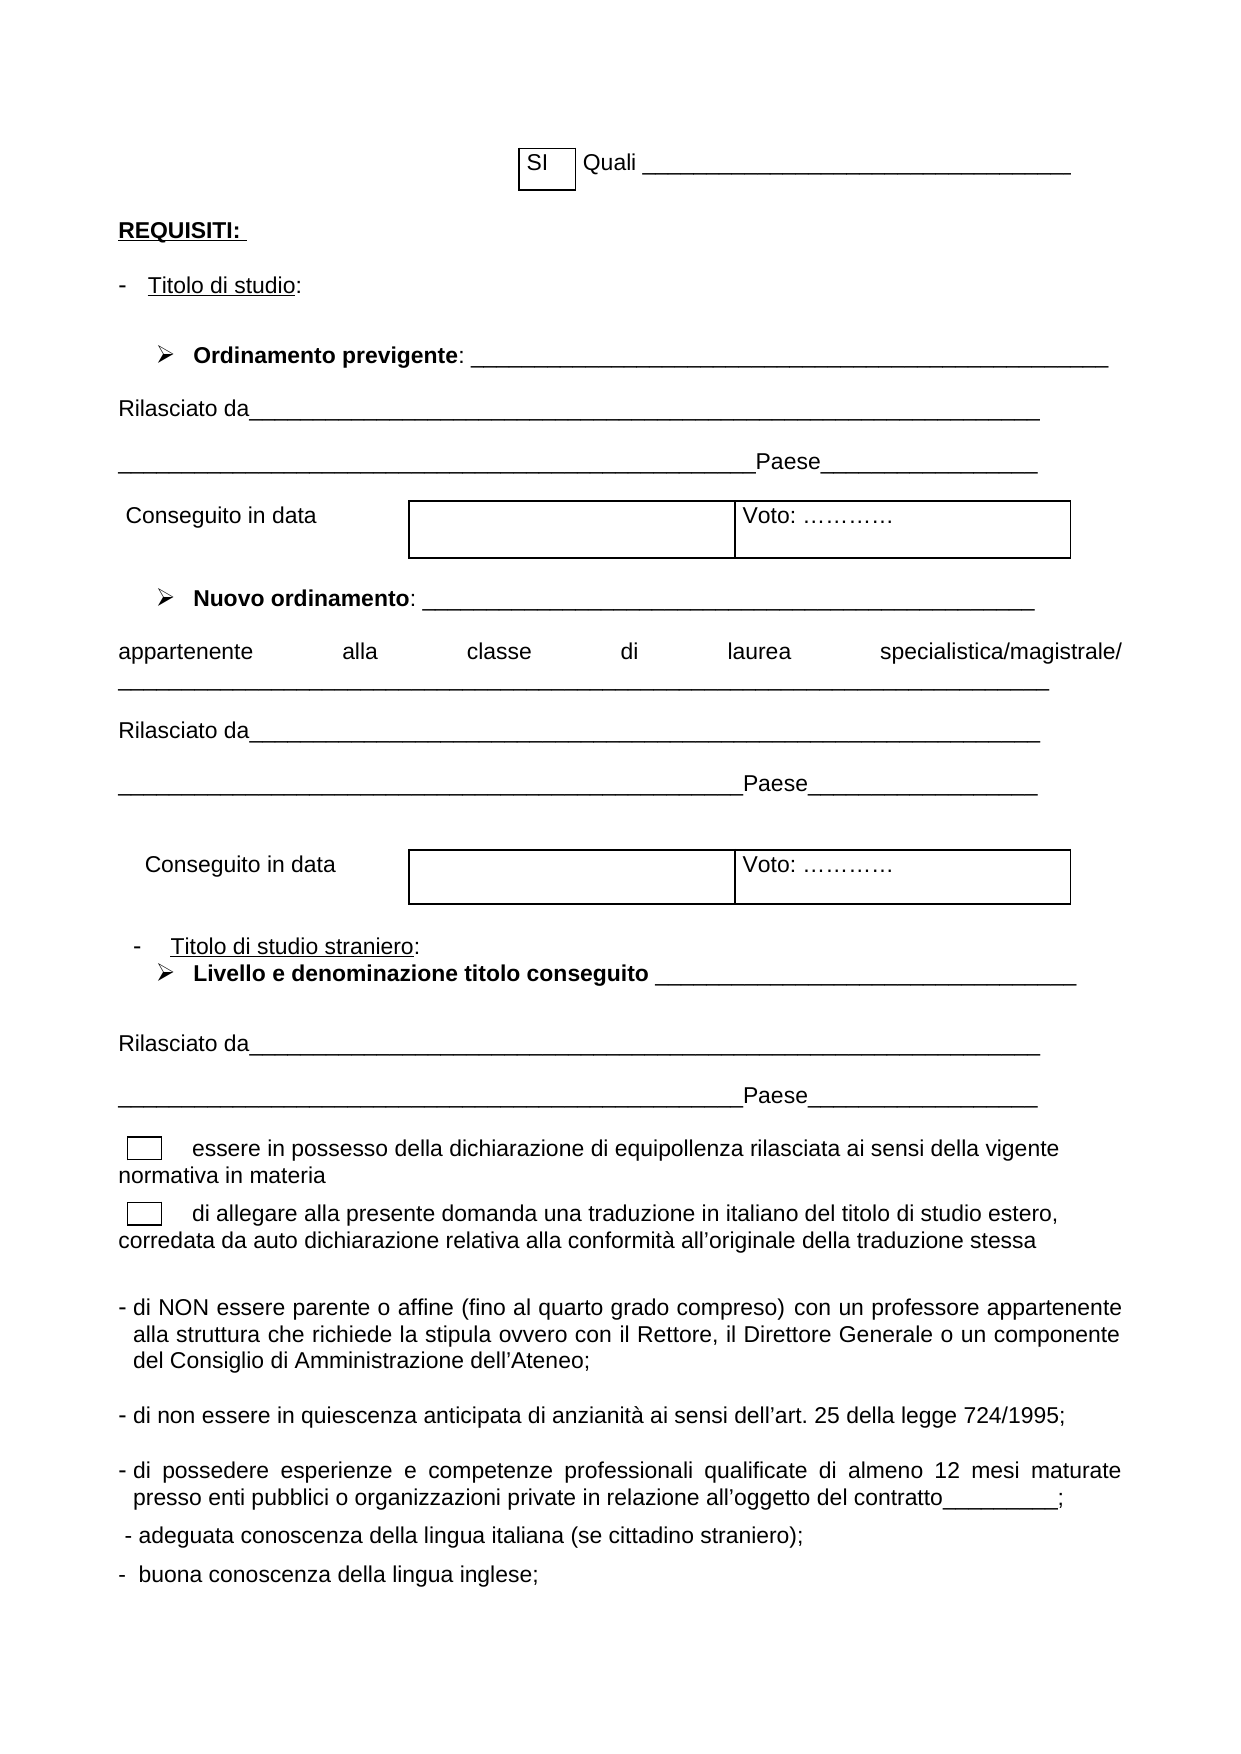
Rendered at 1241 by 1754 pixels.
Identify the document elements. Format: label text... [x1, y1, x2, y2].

table_header [410, 502, 734, 557]
table_cell Quali _____________________________________ [576, 148, 1070, 189]
text essere in possesso della dichiarazione di equipollenza rilasciata ai sensi della vigente normativa in materia [118, 1135, 1122, 1188]
text ­­­­­­­­­­­­­­­­­­­­­­­­­­­­__________________________________________________Paese_________________ [118, 448, 1122, 474]
list Titolo di studio straniero: [133, 931, 1122, 960]
table_cell [118, 148, 518, 189]
list di NON essere parente o affine (fino al quarto grado compreso) con un professore appartenente alla struttura che richiede la stipula ovvero con il Rettore, il Direttore Generale o un componente del Consiglio di Amministrazione dell’Ateneo; [118, 1292, 1122, 1373]
list di non essere in quiescenza anticipata di anzianità ai sensi dell’art. 25 della legge 724/1995; [118, 1400, 1122, 1428]
list Nuovo ordinamento: ­­­________________________________________________ [156, 585, 1122, 612]
list Ordinamento previgente: __________________________________________________ [156, 342, 1122, 368]
list Livello e denominazione titolo conseguito _________________________________ [156, 960, 1122, 987]
text _________________________________________________Paese__________________ [118, 1082, 1122, 1109]
table_header Voto: ………… [736, 502, 1070, 557]
table_header [410, 851, 734, 903]
table_header Conseguito in data [118, 849, 408, 903]
text di allegare alla presente domanda una traduzione in italiano del titolo di studio estero, corredata da auto dichiarazione relativa alla conformità all’originale della traduzione stessa [118, 1200, 1122, 1253]
text appartenente alla classe di laurea specialistica/magistrale/ _________________________________________________________________________ [118, 638, 1122, 691]
table_header Voto: ………… [736, 851, 1070, 903]
list Titolo di studio: [118, 270, 1122, 299]
table_header Conseguito in data [118, 500, 408, 557]
text - buona conoscenza della lingua inglese; [118, 1561, 1122, 1588]
text REQUISITI: [118, 217, 1122, 243]
text - adeguata conoscenza della lingua italiana (se cittadino straniero); [118, 1522, 1122, 1549]
table_cell SI [520, 149, 575, 189]
list di possedere esperienze e competenze professionali qualificate di almeno 12 mesi maturate presso enti pubblici o organizzazioni private in relazione all’oggetto del contratto_________; [118, 1455, 1122, 1510]
text Rilasciato da______________________________________________________________ [118, 395, 1122, 421]
text _________________________________________________Paese__________________ [118, 770, 1122, 796]
text Rilasciato da­­­­­­­______________________________________________________________ [118, 717, 1122, 743]
text Rilasciato da­­­­­­­______________________________________________________________ [118, 1030, 1122, 1056]
